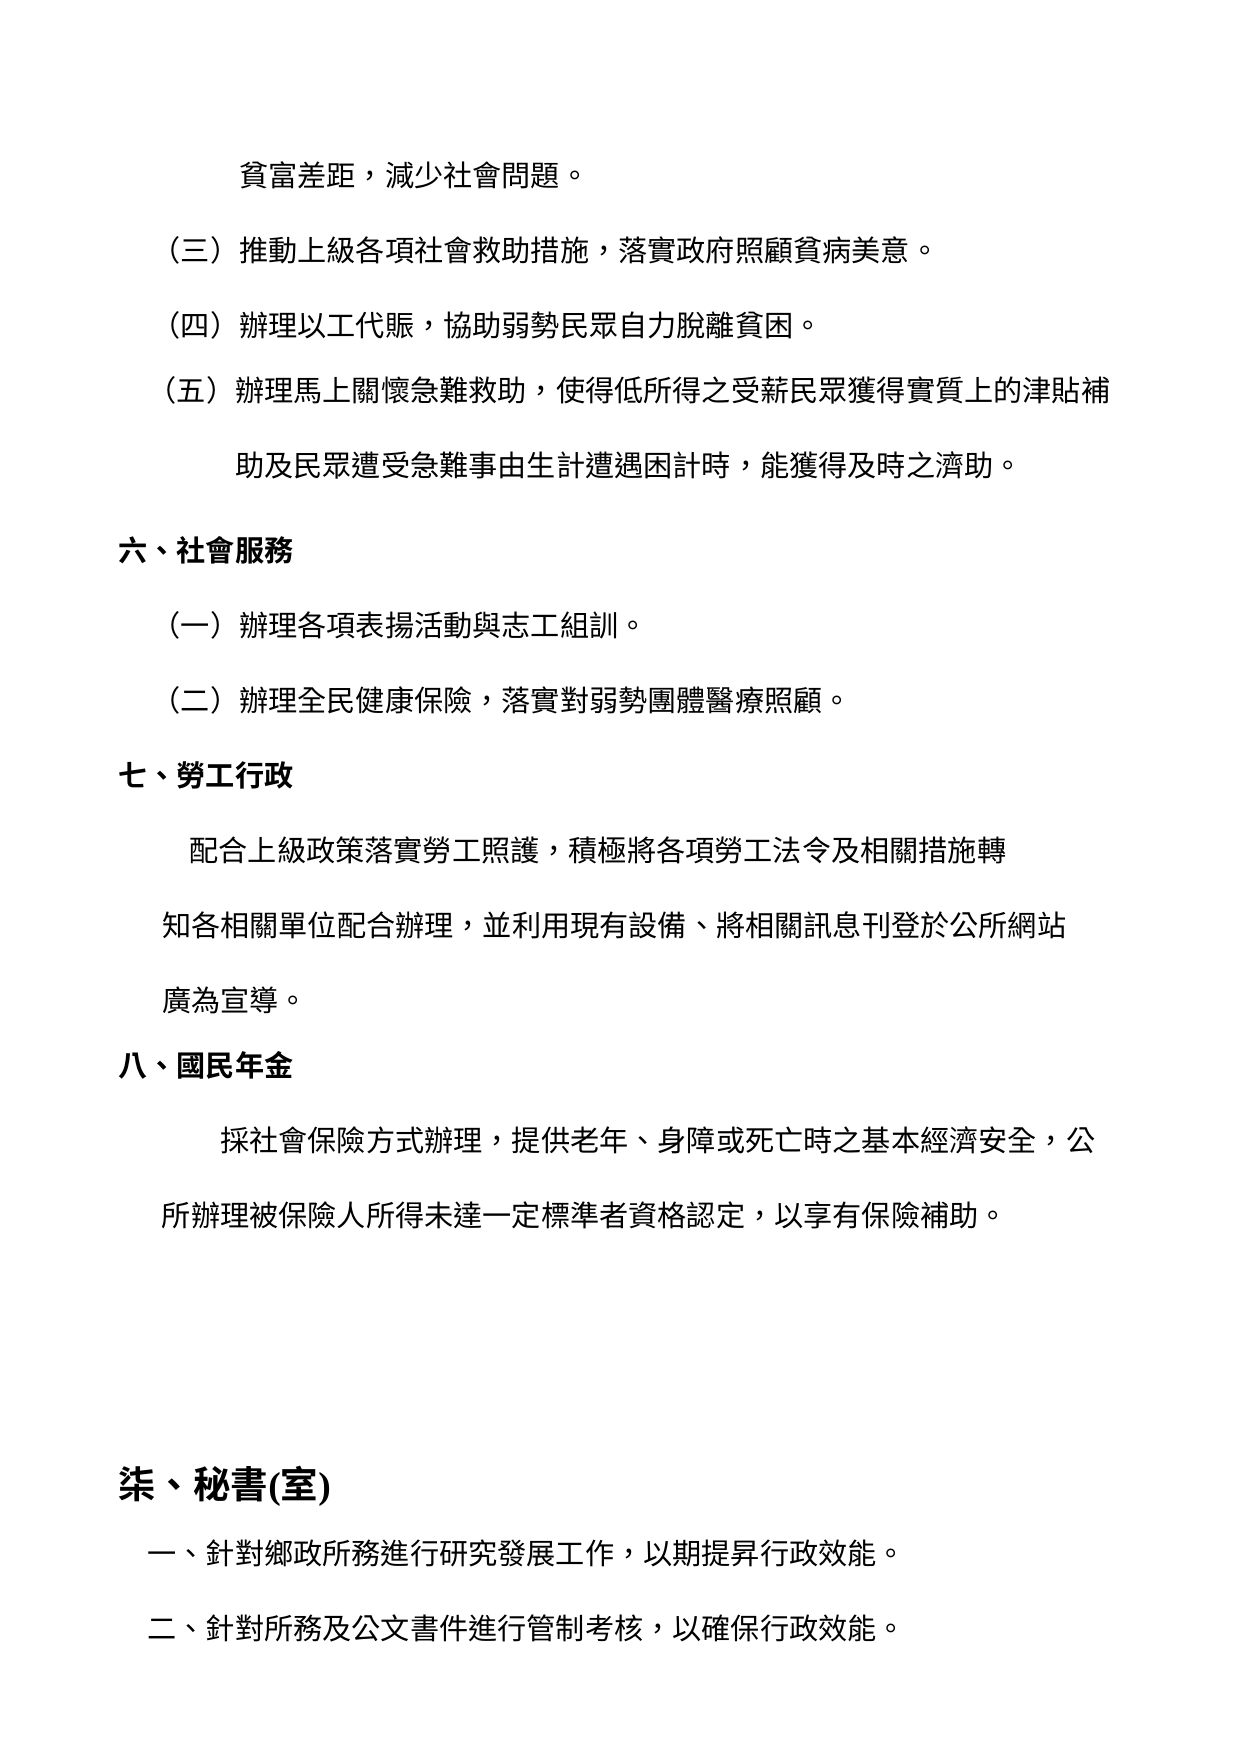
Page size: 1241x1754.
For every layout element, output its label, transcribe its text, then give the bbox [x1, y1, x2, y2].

text 採社會保險方式辦理，提供老年、身障或死亡時之基本經濟安全，公所辦理被保險人所得未達一定標準者資格認定，以享有保險補助。 [162, 1101, 1122, 1251]
text 二、針對所務及公文書件進行管制考核，以確保行政效能。 [118, 1589, 1122, 1664]
text 六、社會服務 [118, 501, 1122, 576]
text 配合上級政策落實勞工照護，積極將各項勞工法令及相關措施轉 [151, 801, 1122, 876]
text 柒、秘書(室) [118, 1439, 1122, 1514]
text （四）辦理以工代賑，協助弱勢民眾自力脫離貧困。 [151, 276, 1122, 351]
text （三）推動上級各項社會救助措施，落實政府照顧貧病美意。 [151, 201, 1122, 276]
text 貧富差距，減少社會問題。 [151, 126, 1122, 201]
text （一）辦理各項表揚活動與志工組訓。 [151, 576, 1122, 651]
text 知各相關單位配合辦理，並利用現有設備、將相關訊息刊登於公所網站 [118, 876, 1122, 951]
text 廣為宣導。 [118, 951, 1122, 1026]
text 一、針對鄉政所務進行研究發展工作，以期提昇行政效能。 [118, 1514, 1122, 1589]
text （五）辦理馬上關懷急難救助，使得低所得之受薪民眾獲得實質上的津貼補助及民眾遭受急難事由生計遭遇困計時，能獲得及時之濟助。 [147, 351, 1122, 501]
text （二）辦理全民健康保險，落實對弱勢團體醫療照顧。 [151, 651, 1122, 726]
text 八、國民年金 [118, 1026, 1122, 1101]
text 七、勞工行政 [118, 726, 1122, 801]
